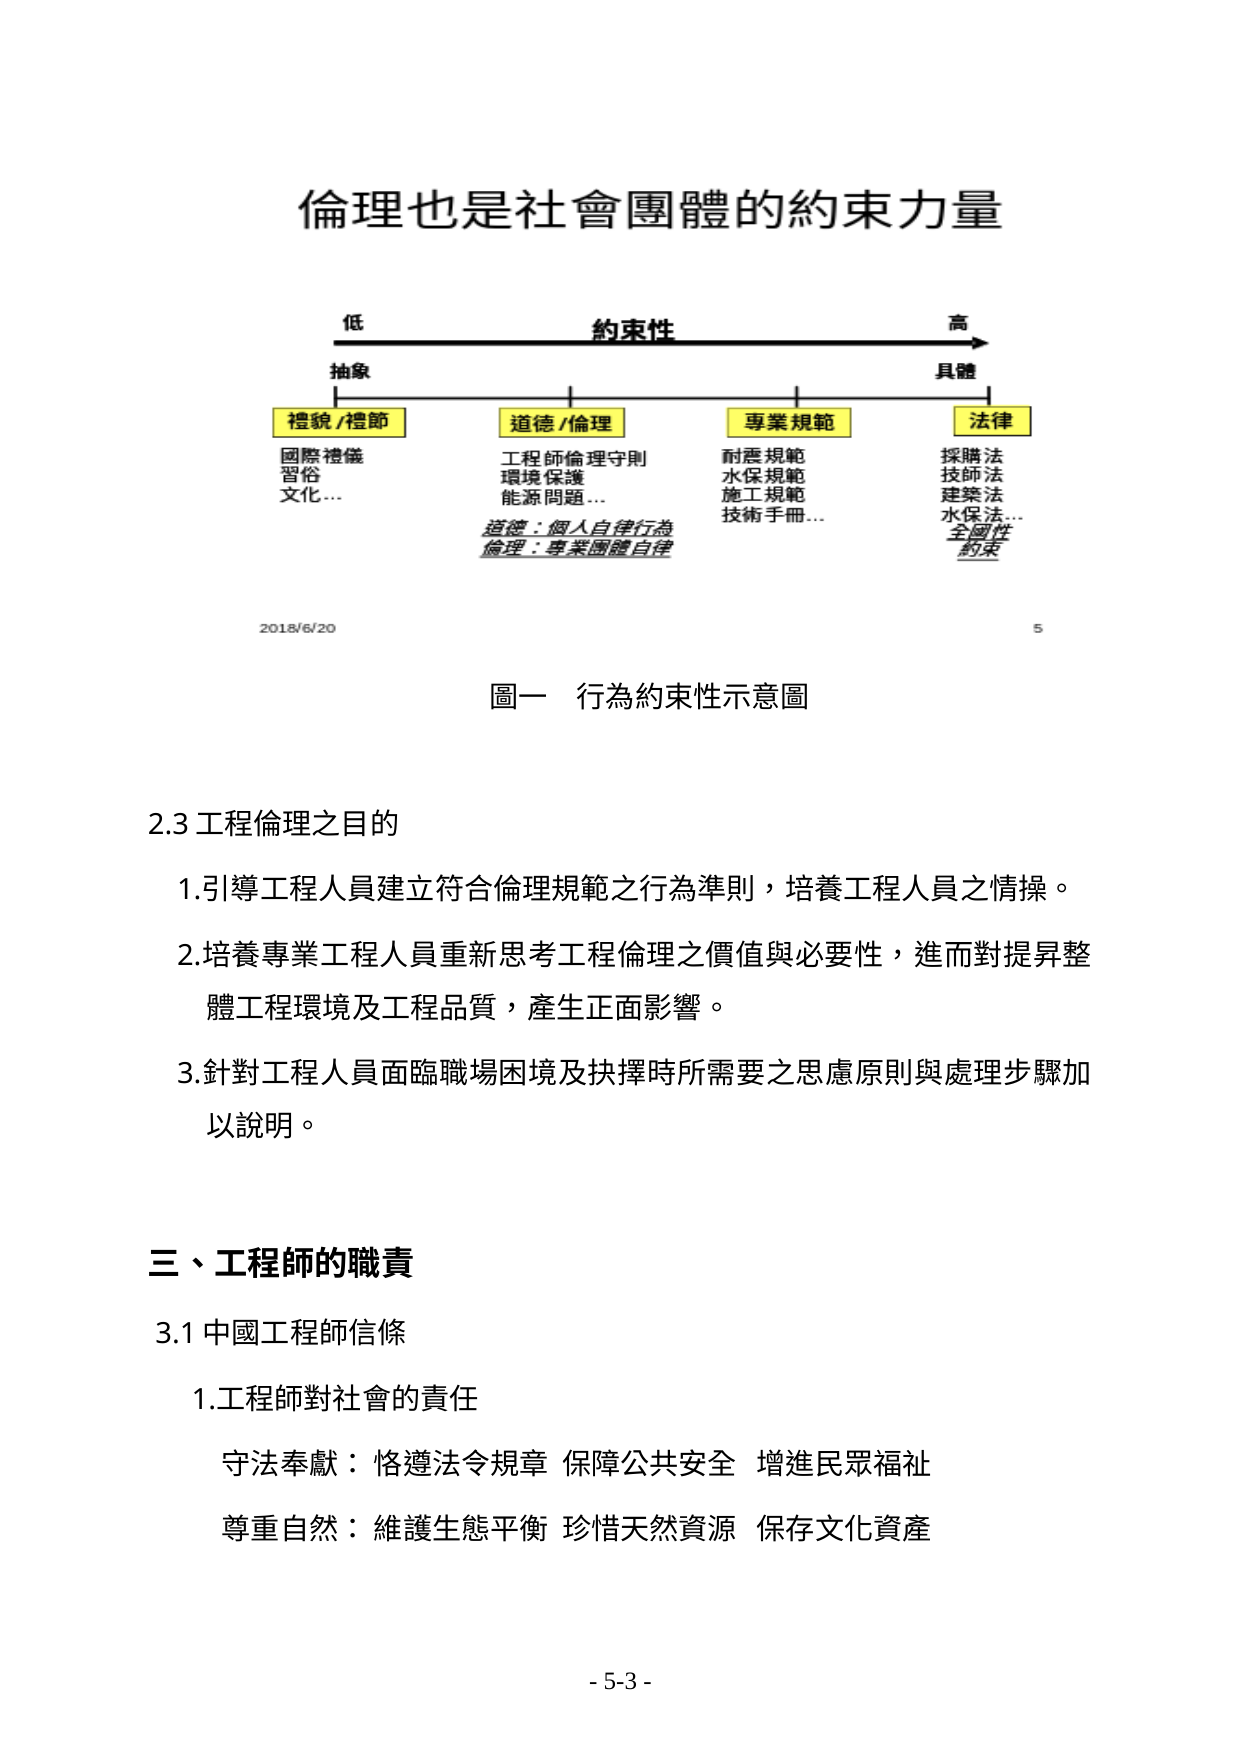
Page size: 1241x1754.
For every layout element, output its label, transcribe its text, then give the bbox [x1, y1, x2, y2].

subtitle 工程師的職責 [148, 1237, 1092, 1285]
text 守法奉獻： 恪遵法令規章 保障公共安全 增進民眾福祉 [147, 1441, 1092, 1483]
text 1.引導工程人員建立符合倫理規範之行為準則，培養工程人員之情操。 [177, 866, 1092, 908]
text 3.針對工程人員面臨職場困境及抉擇時所需要之思慮原則與處理步驟加以說明。 [177, 1049, 1092, 1145]
text 尊重自然： 維護生態平衡 珍惜天然資源 保存文化資產 [147, 1506, 1092, 1548]
text 圖一 行為約束性示意圖 [206, 663, 1092, 715]
subtitle 3.1中國工程師信條 [148, 1310, 1092, 1352]
subtitle 2.3工程倫理之目的 [148, 801, 1092, 843]
text 1.工程師對社會的責任 [191, 1375, 1092, 1418]
text 2.培養專業工程人員重新思考工程倫理之價值與必要性，進而對提昇整體工程環境及工程品質，產生正面影響。 [177, 931, 1092, 1027]
